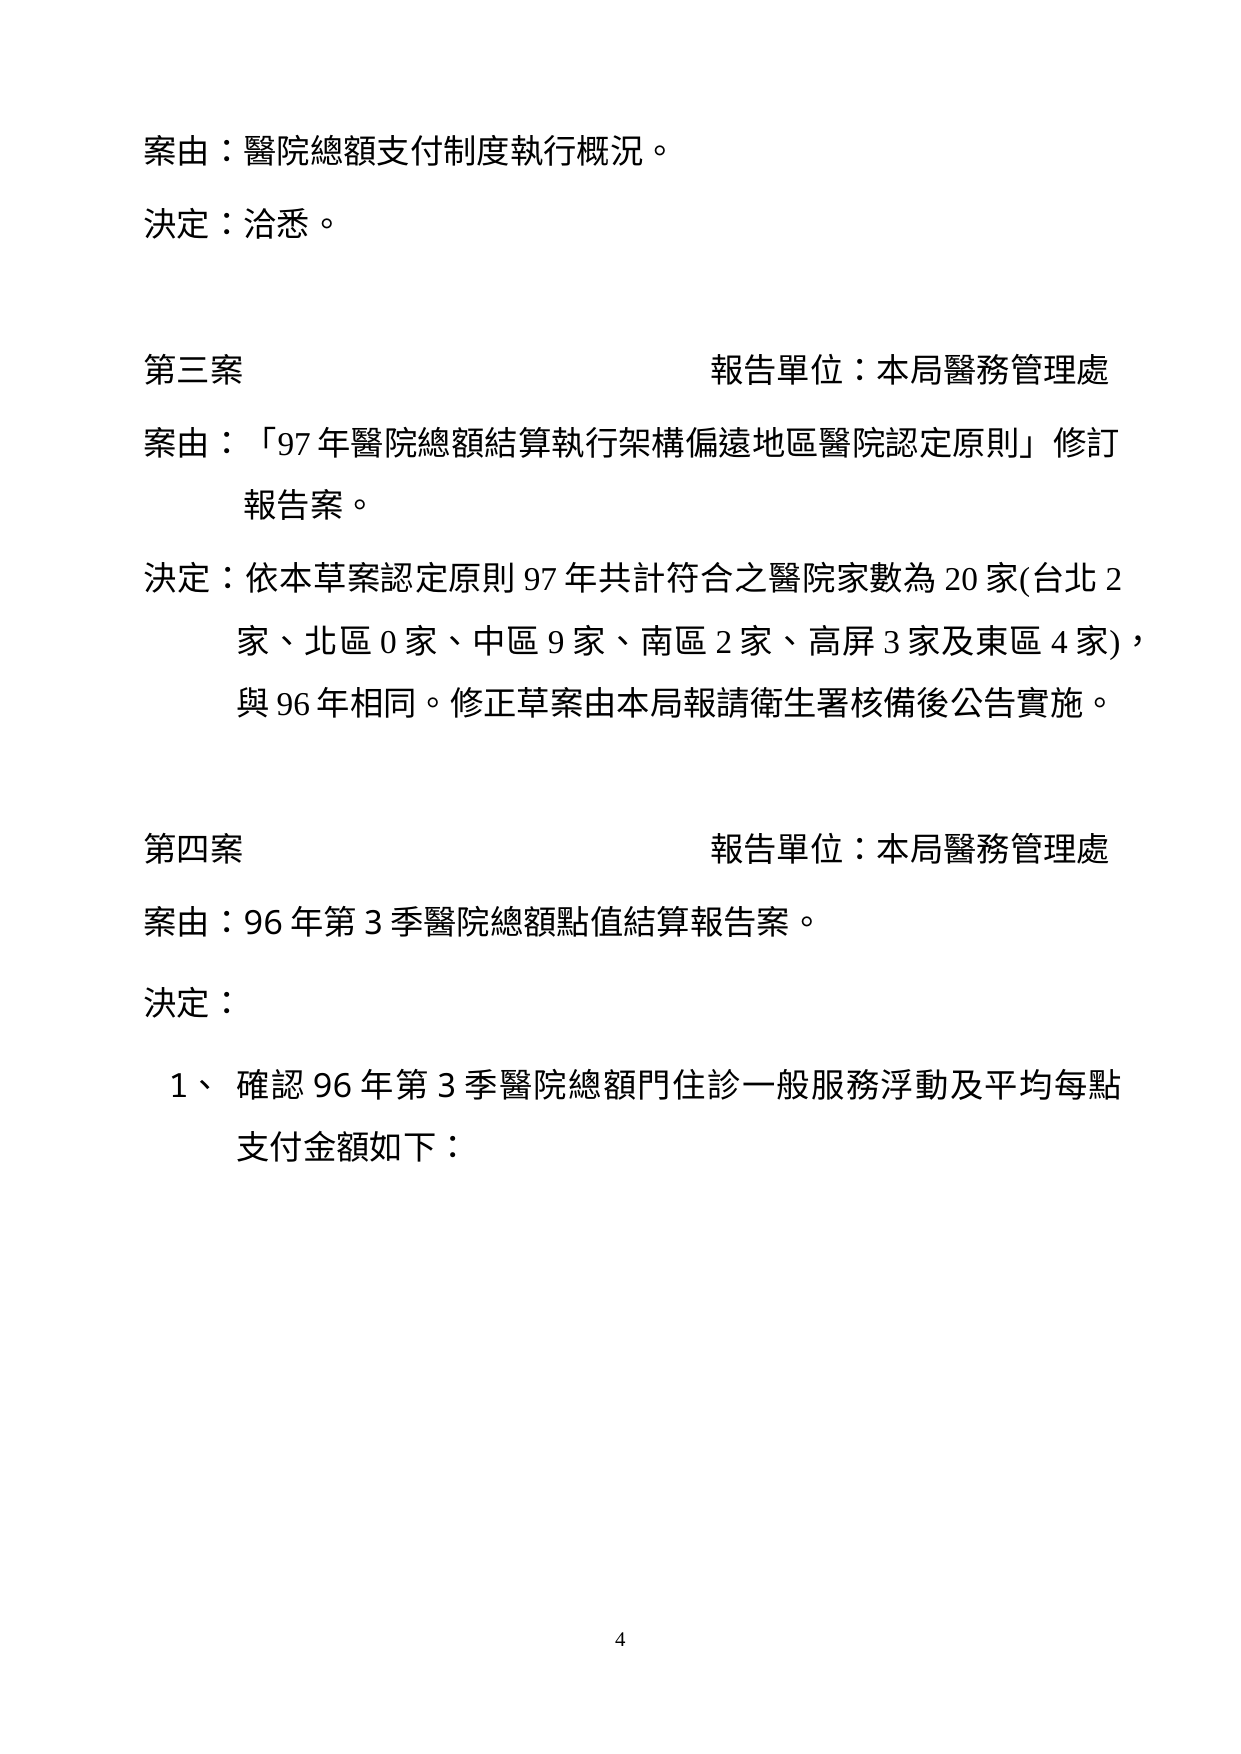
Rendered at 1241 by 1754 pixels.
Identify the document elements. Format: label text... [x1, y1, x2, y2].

text 案由：醫院總額支付制度執行概況。 [143, 108, 1122, 170]
text 案由：「97年醫院總額結算執行架構偏遠地區醫院認定原則」修訂報告案。 [143, 399, 1122, 524]
text 第四案 報告單位：本局醫務管理處 [143, 806, 1122, 868]
list 確認96年第3季醫院總額門住診一般服務浮動及平均每點支付金額如下： [168, 1041, 1122, 1166]
text 決定： [143, 960, 1122, 1022]
text 案由：96年第3季醫院總額點值結算報告案。 [143, 878, 1122, 941]
text 決定：洽悉。 [143, 181, 1122, 243]
text 決定：依本草案認定原則97年共計符合之醫院家數為20家(台北2家、北區0家、中區9家、南區2家、高屏3家及東區4家)，與96年相同。修正草案由本局報請衛生署核備後公告實施。 [143, 535, 1122, 722]
text 第三案 報告單位：本局醫務管理處 [143, 326, 1122, 389]
